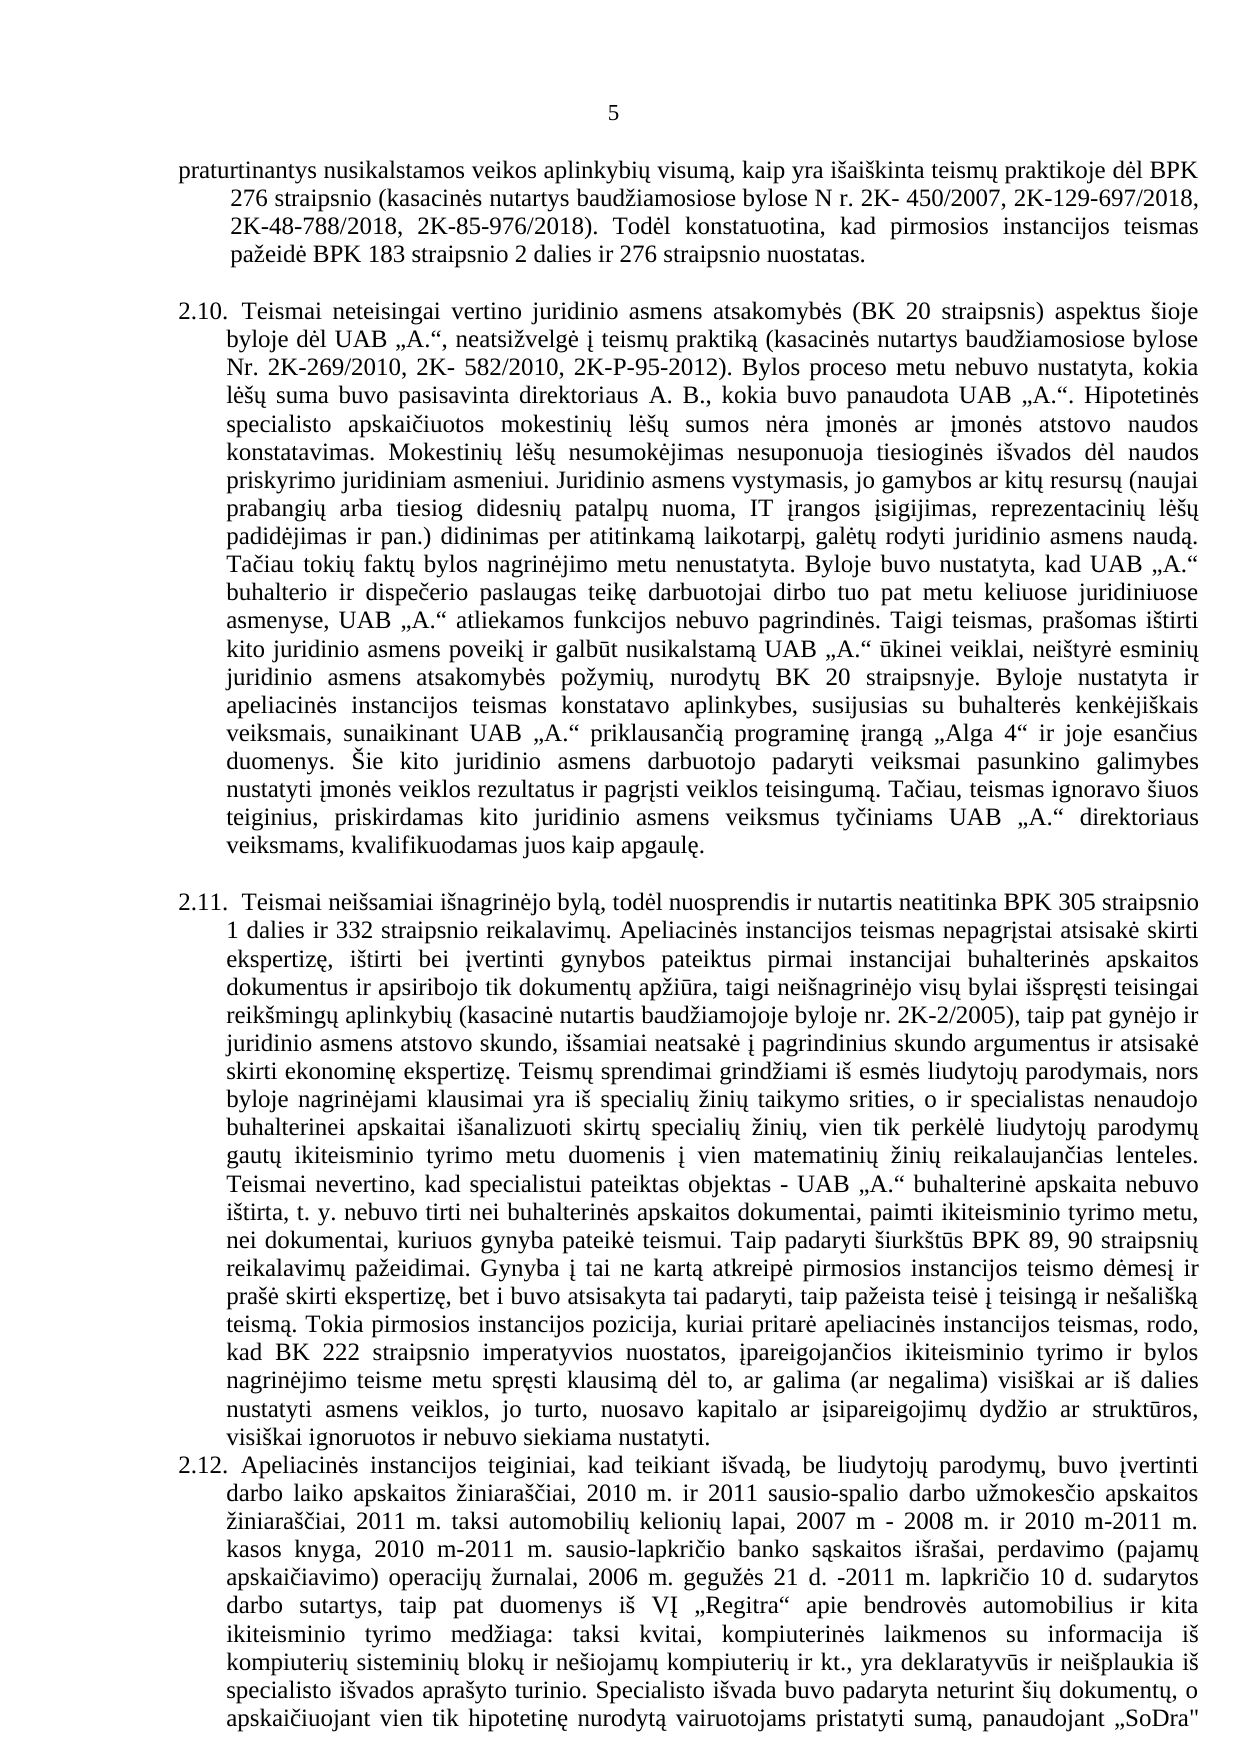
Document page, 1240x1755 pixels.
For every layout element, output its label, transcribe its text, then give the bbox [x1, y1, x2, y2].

text 2.10. Teismai neteisingai vertino juridinio asmens atsakomybės (BK 20 straipsnis) aspektus šioje byloje dėl UAB „A.“, neatsižvelgė į teismų praktiką (kasacinės nutartys baudžiamosiose bylose Nr. 2K-269/2010, 2K- 582/2010, 2K-P-95-2012). Bylos proceso metu nebuvo nustatyta, kokia lėšų suma buvo pasisavinta direktoriaus A. B., kokia buvo panaudota UAB „A.“. Hipotetinės specialisto apskaičiuotos mokestinių lėšų sumos nėra įmonės ar įmonės atstovo naudos konstatavimas. Mokestinių lėšų nesumokėjimas nesuponuoja tiesioginės išvados dėl naudos priskyrimo juridiniam asmeniui. Juridinio asmens vystymasis, jo gamybos ar kitų resursų (naujai prabangių arba tiesiog didesnių patalpų nuoma, IT įrangos įsigijimas, reprezentacinių lėšų padidėjimas ir pan.) didinimas per atitinkamą laikotarpį, galėtų rodyti juridinio asmens naudą. Tačiau tokių faktų bylos nagrinėjimo metu nenustatyta. Byloje buvo nustatyta, kad UAB „A.“ buhalterio ir dispečerio paslaugas teikę darbuotojai dirbo tuo pat metu keliuose juridiniuose asmenyse, UAB „A.“ atliekamos funkcijos nebuvo pagrindinės. Taigi teismas, prašomas ištirti kito juridinio asmens poveikį ir galbūt nusikalstamą UAB „A.“ ūkinei veiklai, neištyrė esminių juridinio asmens atsakomybės požymių, nurodytų BK 20 straipsnyje. Byloje nustatyta ir apeliacinės instancijos teismas konstatavo aplinkybes, susijusias su buhalterės kenkėjiškais veiksmais, sunaikinant UAB „A.“ priklausančią programinę įrangą „Alga 4“ ir joje esančius duomenys. Šie kito juridinio asmens darbuotojo padaryti veiksmai pasunkino galimybes nustatyti įmonės veiklos rezultatus ir pagrįsti veiklos teisingumą. Tačiau, teismas ignoravo šiuos teiginius, priskirdamas kito juridinio asmens veiksmus tyčiniams UAB „A.“ direktoriaus veiksmams, kvalifikuodamas juos kaip apgaulę. [178, 297, 1199, 859]
text praturtinantys nusikalstamos veikos aplinkybių visumą, kaip yra išaiškinta teismų praktikoje dėl BPK 276 straipsnio (kasacinės nutartys baudžiamosiose bylose N r. 2K- 450/2007, 2K-129-697/2018, 2K-48-788/2018, 2K-85-976/2018). Todėl konstatuotina, kad pirmosios instancijos teismas pažeidė BPK 183 straipsnio 2 dalies ir 276 straipsnio nuostatas. [178, 156, 1199, 268]
text 2.12. Apeliacinės instancijos teiginiai, kad teikiant išvadą, be liudytojų parodymų, buvo įvertinti darbo laiko apskaitos žiniaraščiai, 2010 m. ir 2011 sausio-spalio darbo užmokesčio apskaitos žiniaraščiai, 2011 m. taksi automobilių kelionių lapai, 2007 m - 2008 m. ir 2010 m-2011 m. kasos knyga, 2010 m-2011 m. sausio-lapkričio banko sąskaitos išrašai, perdavimo (pajamų apskaičiavimo) operacijų žurnalai, 2006 m. gegužės 21 d. -2011 m. lapkričio 10 d. sudarytos darbo sutartys, taip pat duomenys iš VĮ „Regitra“ apie bendrovės automobilius ir kita ikiteisminio tyrimo medžiaga: taksi kvitai, kompiuterinės laikmenos su informacija iš kompiuterių sisteminių blokų ir nešiojamų kompiuterių ir kt., yra deklaratyvūs ir neišplaukia iš specialisto išvados aprašyto turinio. Specialisto išvada buvo padaryta neturint šių dokumentų, o apskaičiuojant vien tik hipotetinę nurodytą vairuotojams pristatyti sumą, panaudojant „SoDra" [178, 1451, 1199, 1732]
text 2.11. Teismai neišsamiai išnagrinėjo bylą, todėl nuosprendis ir nutartis neatitinka BPK 305 straipsnio 1 dalies ir 332 straipsnio reikalavimų. Apeliacinės instancijos teismas nepagrįstai atsisakė skirti ekspertizę, ištirti bei įvertinti gynybos pateiktus pirmai instancijai buhalterinės apskaitos dokumentus ir apsiribojo tik dokumentų apžiūra, taigi neišnagrinėjo visų bylai išspręsti teisingai reikšmingų aplinkybių (kasacinė nutartis baudžiamojoje byloje nr. 2K-2/2005), taip pat gynėjo ir juridinio asmens atstovo skundo, išsamiai neatsakė į pagrindinius skundo argumentus ir atsisakė skirti ekonominę ekspertizę. Teismų sprendimai grindžiami iš esmės liudytojų parodymais, nors byloje nagrinėjami klausimai yra iš specialių žinių taikymo srities, o ir specialistas nenaudojo buhalterinei apskaitai išanalizuoti skirtų specialių žinių, vien tik perkėlė liudytojų parodymų gautų ikiteisminio tyrimo metu duomenis į vien matematinių žinių reikalaujančias lenteles. Teismai nevertino, kad specialistui pateiktas objektas - UAB „A.“ buhalterinė apskaita nebuvo ištirta, t. y. nebuvo tirti nei buhalterinės apskaitos dokumentai, paimti ikiteisminio tyrimo metu, nei dokumentai, kuriuos gynyba pateikė teismui. Taip padaryti šiurkštūs BPK 89, 90 straipsnių reikalavimų pažeidimai. Gynyba į tai ne kartą atkreipė pirmosios instancijos teismo dėmesį ir prašė skirti ekspertizę, bet i buvo atsisakyta tai padaryti, taip pažeista teisė į teisingą ir nešališką teismą. Tokia pirmosios instancijos pozicija, kuriai pritarė apeliacinės instancijos teismas, rodo, kad BK 222 straipsnio imperatyvios nuostatos, įpareigojančios ikiteisminio tyrimo ir bylos nagrinėjimo teisme metu spręsti klausimą dėl to, ar galima (ar negalima) visiškai ar iš dalies nustatyti asmens veiklos, jo turto, nuosavo kapitalo ar įsipareigojimų dydžio ar struktūros, visiškai ignoruotos ir nebuvo siekiama nustatyti. [178, 888, 1199, 1451]
